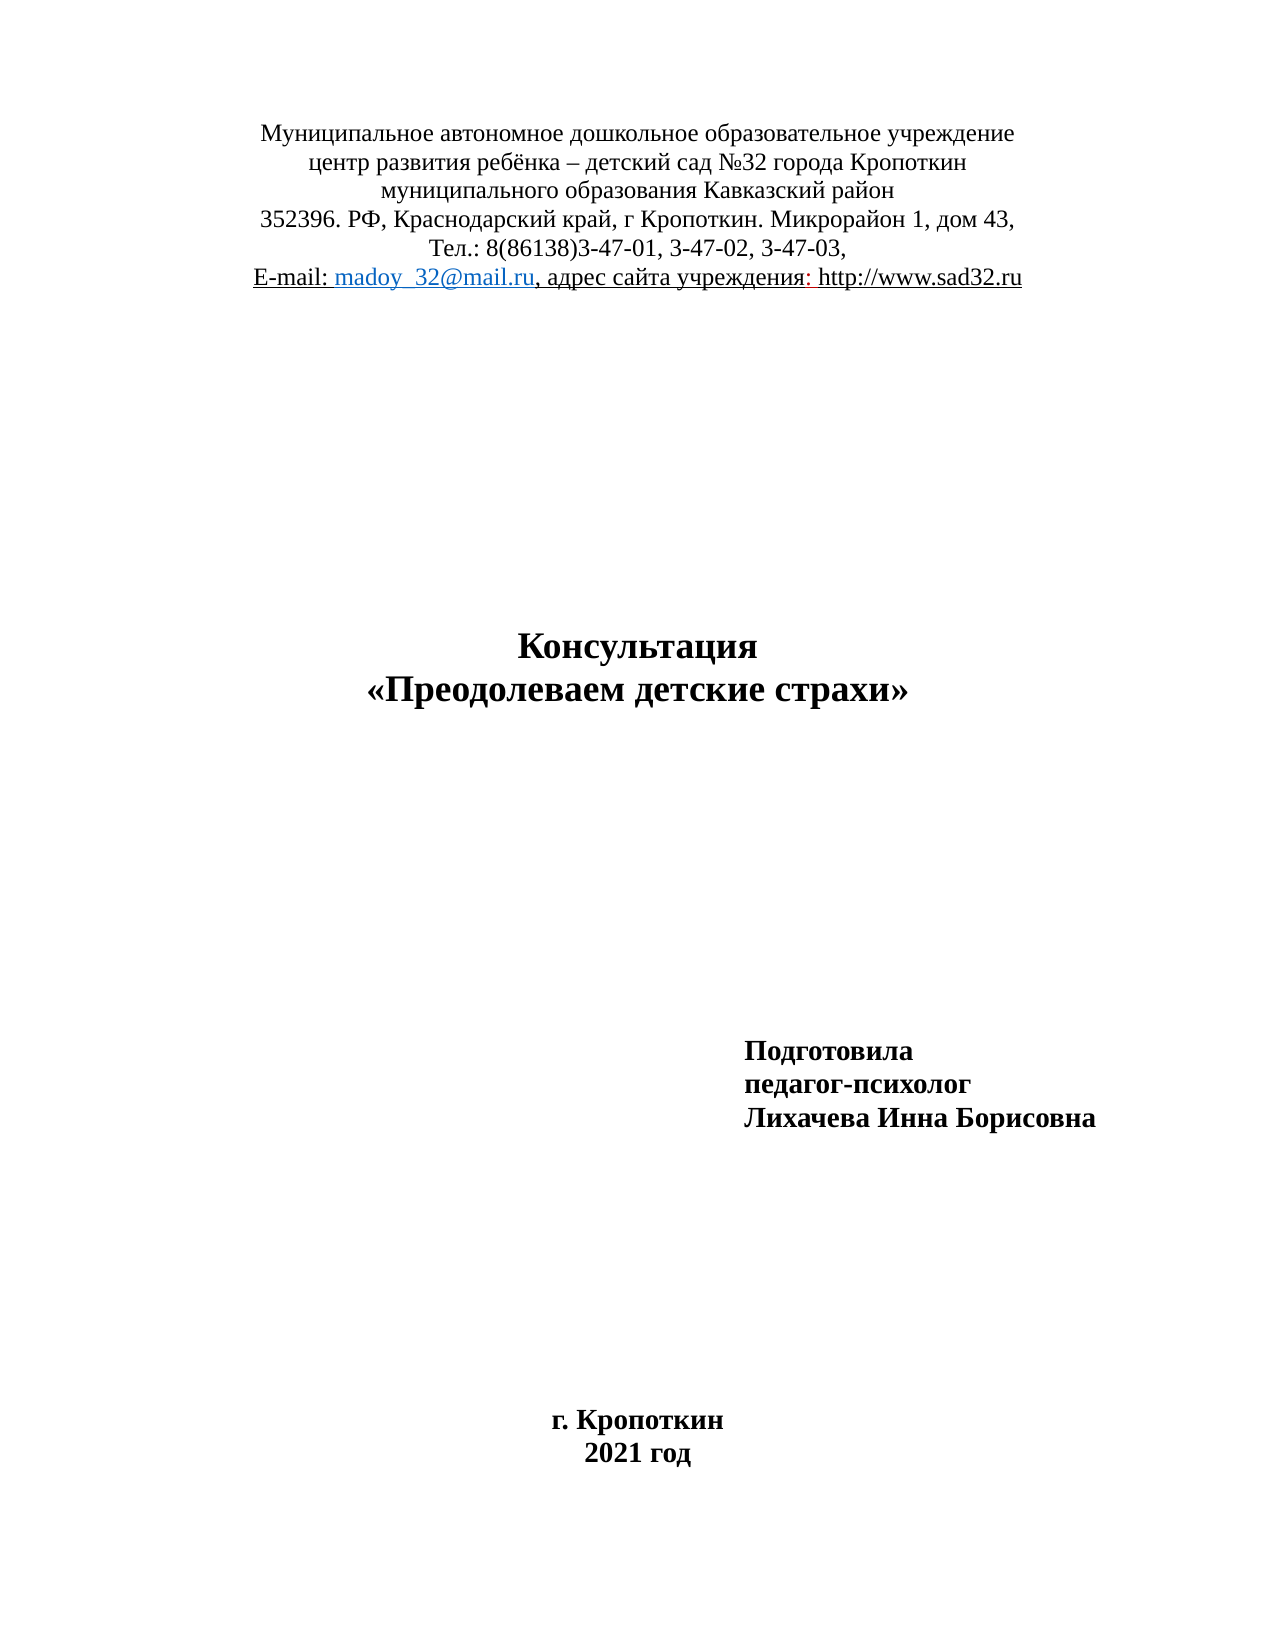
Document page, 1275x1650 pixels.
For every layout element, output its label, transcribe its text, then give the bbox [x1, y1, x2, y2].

text Консультация [118, 623, 1157, 667]
text Лихачева Инна Борисовна [118, 1100, 1157, 1134]
text Муниципальное автономное дошкольное образовательное учреждение [118, 118, 1157, 147]
text центр развития ребёнка – детский сад №32 города Кропоткин [118, 147, 1157, 176]
text 2021 год [118, 1436, 1157, 1469]
text г. Кропоткин [118, 1402, 1157, 1436]
text Подготовила [118, 1033, 1157, 1067]
text «Преодолеваем детские страхи» [118, 667, 1157, 710]
text Тел.: 8(86138)3-47-01, 3-47-02, 3-47-03, [118, 233, 1157, 262]
text муниципального образования Кавказский район [118, 176, 1157, 204]
text 352396. РФ, Краснодарский край, г Кропоткин. Микрорайон 1, дом 43, [118, 204, 1157, 233]
text педагог-психолог [118, 1067, 1157, 1100]
text E-mail: madoy_32@mail.ru, адрес сайта учреждения: http://www.sad32.ru [118, 262, 1157, 291]
